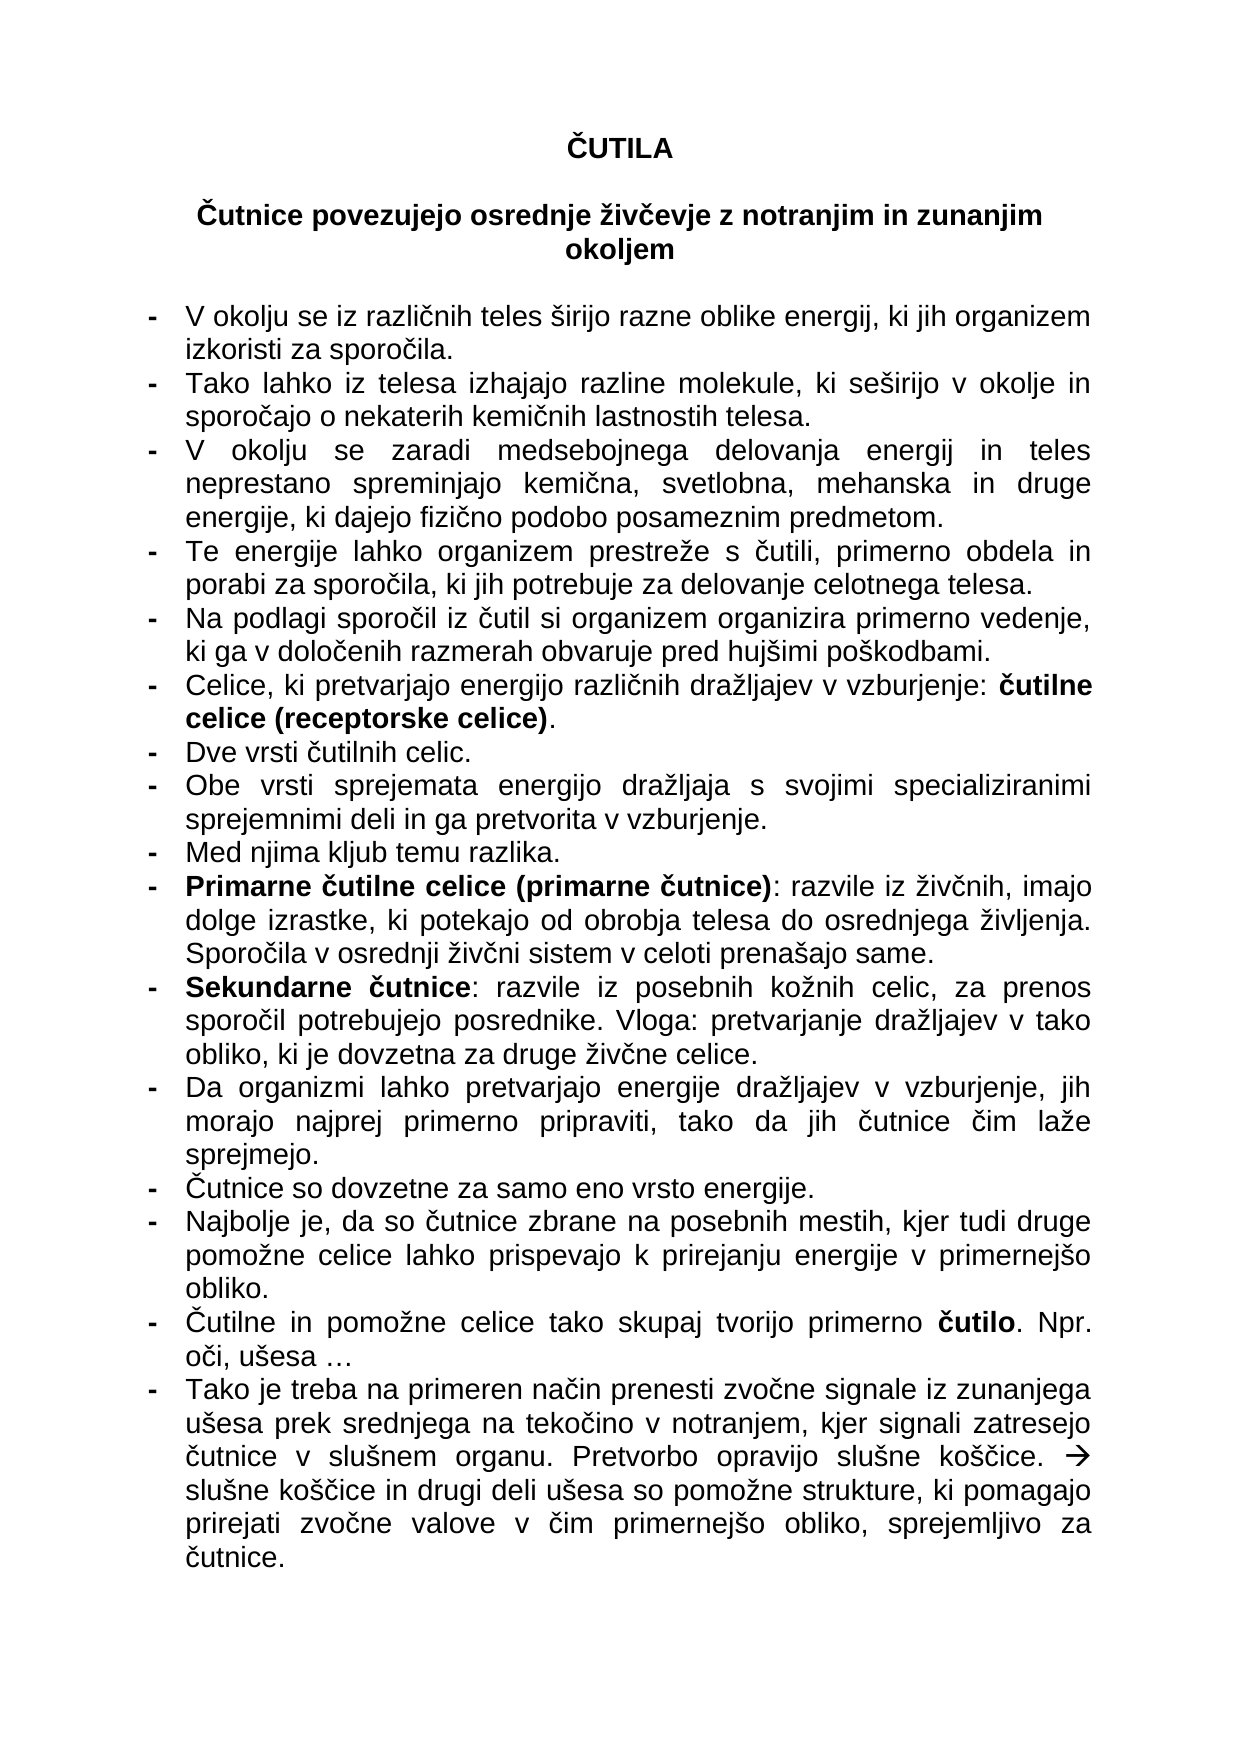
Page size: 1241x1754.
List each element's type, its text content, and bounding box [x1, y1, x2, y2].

list Dve vrsti čutilnih celic. [148, 735, 1093, 768]
list Da organizmi lahko pretvarjajo energije dražljajev v vzburjenje, jih morajo najprej primerno pripraviti, tako da jih čutnice čim laže sprejmejo. [148, 1070, 1093, 1171]
list V okolju se iz različnih teles širijo razne oblike energij, ki jih organizem izkoristi za sporočila. [148, 299, 1093, 366]
list Čutilne in pomožne celice tako skupaj tvorijo primerno čutilo. Npr. oči, ušesa … [148, 1305, 1093, 1372]
list Tako lahko iz telesa izhajajo razline molekule, ki seširijo v okolje in sporočajo o nekaterih kemičnih lastnostih telesa. [148, 366, 1093, 433]
list Čutnice so dovzetne za samo eno vrsto energije. [148, 1171, 1093, 1204]
list V okolju se zaradi medsebojnega delovanja energij in teles neprestano spreminjajo kemična, svetlobna, mehanska in druge energije, ki dajejo fizično podobo posameznim predmetom. [148, 433, 1093, 533]
list Med njima kljub temu razlika. [148, 835, 1093, 869]
list Celice, ki pretvarjajo energijo različnih dražljajev v vzburjenje: čutilne celice (receptorske celice). [148, 668, 1093, 735]
text Čutnice povezujejo osrednje živčevje z notranjim in zunanjim okoljem [148, 198, 1093, 265]
list Najbolje je, da so čutnice zbrane na posebnih mestih, kjer tudi druge pomožne celice lahko prispevajo k prirejanju energije v primernejšo obliko. [148, 1204, 1093, 1305]
list Primarne čutilne celice (primarne čutnice): razvile iz živčnih, imajo dolge izrastke, ki potekajo od obrobja telesa do osrednjega življenja. Sporočila v osrednji živčni sistem v celoti prenašajo same. [148, 869, 1093, 969]
list Na podlagi sporočil iz čutil si organizem organizira primerno vedenje, ki ga v določenih razmerah obvaruje pred hujšimi poškodbami. [148, 601, 1093, 668]
list Te energije lahko organizem prestreže s čutili, primerno obdela in porabi za sporočila, ki jih potrebuje za delovanje celotnega telesa. [148, 533, 1093, 601]
list Sekundarne čutnice: razvile iz posebnih kožnih celic, za prenos sporočil potrebujejo posrednike. Vloga: pretvarjanje dražljajev v tako obliko, ki je dovzetna za druge živčne celice. [148, 969, 1093, 1070]
list Tako je treba na primeren način prenesti zvočne signale iz zunanjega ušesa prek srednjega na tekočino v notranjem, kjer signali zatresejo čutnice v slušnem organu. Pretvorbo opravijo slušne koščice.  slušne koščice in drugi deli ušesa so pomožne strukture, ki pomagajo prirejati zvočne valove v čim primernejšo obliko, sprejemljivo za čutnice. [148, 1372, 1093, 1573]
list Obe vrsti sprejemata energijo dražljaja s svojimi specializiranimi sprejemnimi deli in ga pretvorita v vzburjenje. [148, 768, 1093, 835]
text ČUTILA [148, 131, 1093, 164]
